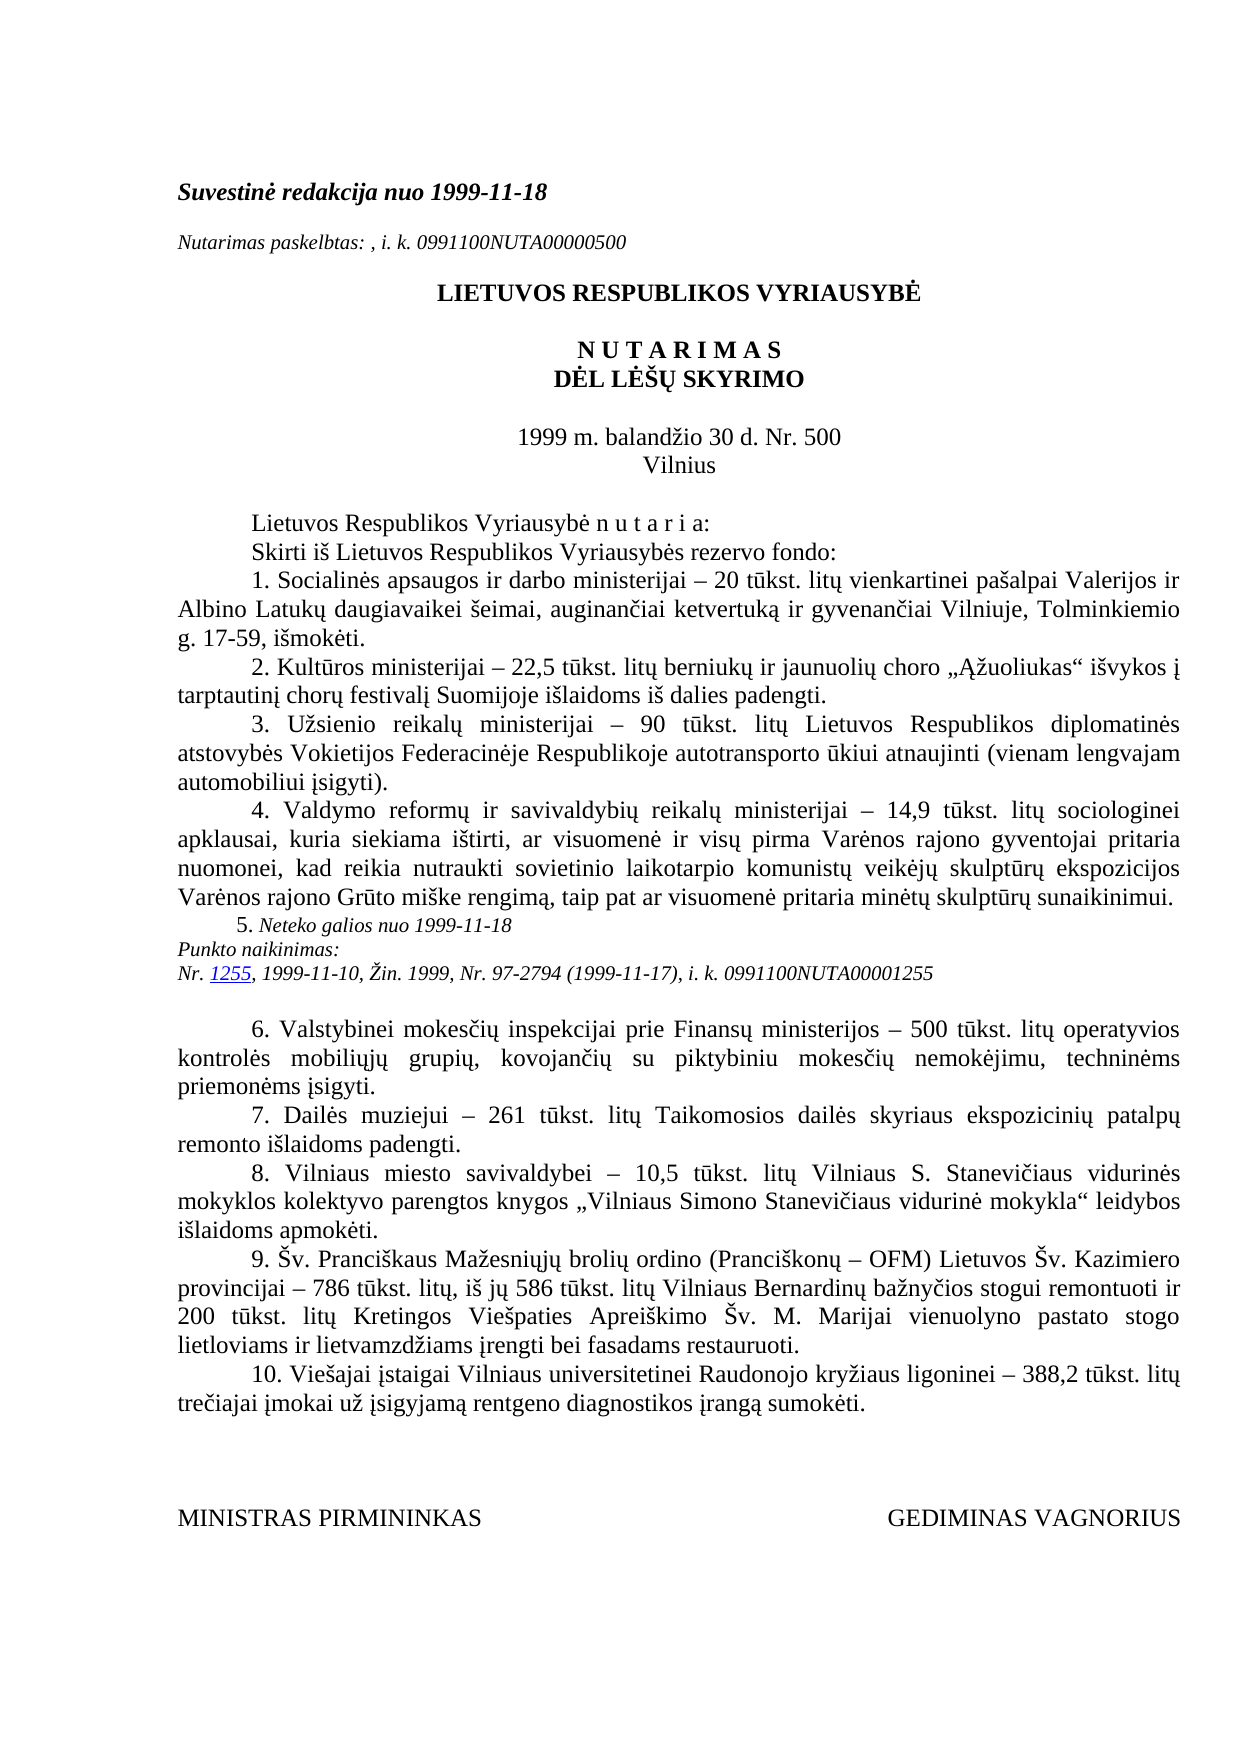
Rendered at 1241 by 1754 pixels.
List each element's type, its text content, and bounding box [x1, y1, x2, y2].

text Lietuvos Respublikos Vyriausybė nutaria: [177, 508, 1181, 537]
text Nutarimas paskelbtas: , i. k. 0991100NUTA00000500 [177, 230, 1181, 254]
text Nr. 1255, 1999-11-10, Žin. 1999, Nr. 97-2794 (1999-11-17), i. k. 0991100NUTA00001255 [177, 961, 1181, 985]
text 1. Socialinės apsaugos ir darbo ministerijai – 20 tūkst. litų vienkartinei pašalpai Valerijos ir Albino Latukų daugiavaikei šeimai, auginančiai ketvertuką ir gyvenančiai Vilniuje, Tolminkiemio g. 17-59, išmokėti. [177, 566, 1181, 652]
text 8. Vilniaus miesto savivaldybei – 10,5 tūkst. litų Vilniaus S. Stanevičiaus vidurinės mokyklos kolektyvo parengtos knygos „Vilniaus Simono Stanevičiaus vidurinė mokykla“ leidybos išlaidoms apmokėti. [177, 1158, 1181, 1244]
text 1999 m. balandžio 30 d. Nr. 500 [177, 422, 1181, 451]
text 2. Kultūros ministerijai – 22,5 tūkst. litų berniukų ir jaunuolių choro „Ąžuoliukas“ išvykos į tarptautinį chorų festivalį Suomijoje išlaidoms iš dalies padengti. [177, 652, 1181, 709]
text Skirti iš Lietuvos Respublikos Vyriausybės rezervo fondo: [177, 537, 1181, 566]
text 5. Neteko galios nuo 1999-11-18 [177, 911, 1181, 937]
text MINISTRAS PIRMININKAS GEDIMINAS VAGNORIUS [177, 1503, 1181, 1531]
text N U T A R I M A S [177, 336, 1181, 364]
text LIETUVOS RESPUBLIKOS VYRIAUSYBĖ [177, 278, 1181, 307]
text 4. Valdymo reformų ir savivaldybių reikalų ministerijai – 14,9 tūkst. litų sociologinei apklausai, kuria siekiama ištirti, ar visuomenė ir visų pirma Varėnos rajono gyventojai pritaria nuomonei, kad reikia nutraukti sovietinio laikotarpio komunistų veikėjų skulptūrų ekspozicijos Varėnos rajono Grūto miške rengimą, taip pat ar visuomenė pritaria minėtų skulptūrų sunaikinimui. [177, 796, 1181, 911]
text DĖL LĖŠŲ SKYRIMO [177, 364, 1181, 393]
text 6. Valstybinei mokesčių inspekcijai prie Finansų ministerijos – 500 tūkst. litų operatyvios kontrolės mobiliųjų grupių, kovojančių su piktybiniu mokesčių nemokėjimu, techninėms priemonėms įsigyti. [177, 1014, 1181, 1100]
text 7. Dailės muziejui – 261 tūkst. litų Taikomosios dailės skyriaus ekspozicinių patalpų remonto išlaidoms padengti. [177, 1100, 1181, 1158]
text 3. Užsienio reikalų ministerijai – 90 tūkst. litų Lietuvos Respublikos diplomatinės atstovybės Vokietijos Federacinėje Respublikoje autotransporto ūkiui atnaujinti (vienam lengvajam automobiliui įsigyti). [177, 709, 1181, 796]
text Punkto naikinimas: [177, 937, 1181, 961]
text 9. Šv. Pranciškaus Mažesniųjų brolių ordino (Pranciškonų – OFM) Lietuvos Šv. Kazimiero provincijai – 786 tūkst. litų, iš jų 586 tūkst. litų Vilniaus Bernardinų bažnyčios stogui remontuoti ir 200 tūkst. litų Kretingos Viešpaties Apreiškimo Šv. M. Marijai vienuolyno pastato stogo lietloviams ir lietvamzdžiams įrengti bei fasadams restauruoti. [177, 1244, 1181, 1359]
text Vilnius [177, 451, 1181, 479]
text 10. Viešajai įstaigai Vilniaus universitetinei Raudonojo kryžiaus ligoninei – 388,2 tūkst. litų trečiajai įmokai už įsigyjamą rentgeno diagnostikos įrangą sumokėti. [177, 1359, 1181, 1416]
text Suvestinė redakcija nuo 1999-11-18 [177, 177, 1181, 206]
